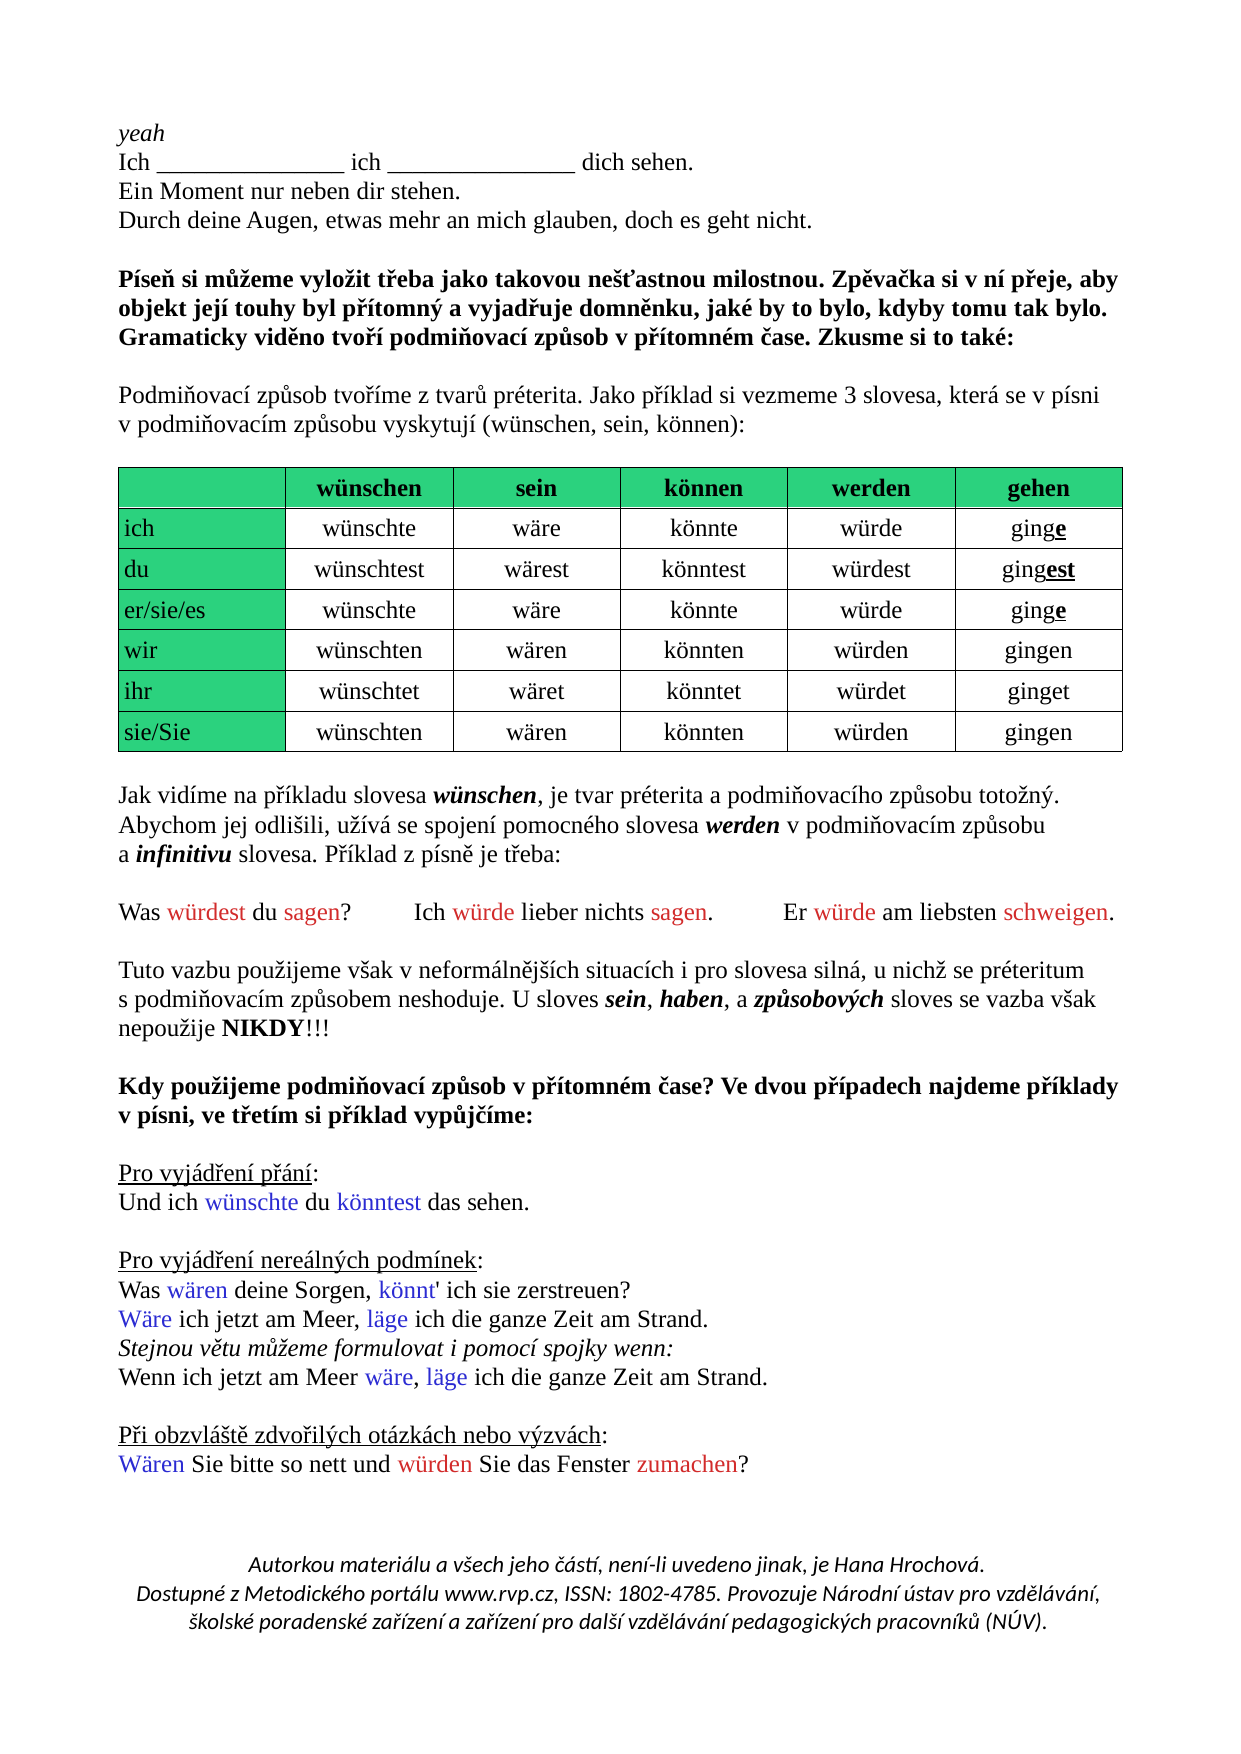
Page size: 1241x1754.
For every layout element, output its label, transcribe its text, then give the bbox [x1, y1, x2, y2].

text Pro vyjádření přání: [118, 1158, 1122, 1187]
table_cell sie/Sie [119, 712, 285, 751]
text Wären Sie bitte so nett und würden Sie das Fenster zumachen? [118, 1449, 1122, 1478]
table_cell wünschte [286, 590, 453, 629]
table_cell könntet [621, 671, 787, 711]
table_cell wünschten [286, 630, 453, 670]
text Tuto vazbu použijeme však v neformálnějších situacích i pro slovesa silná, u nichž se préteritum s podmiňovacím způsobem neshoduje. U sloves sein, haben, a způsobových sloves se vazba však nepoužije NIKDY!!! [118, 955, 1122, 1042]
text Wenn ich jetzt am Meer wäre, läge ich die ganze Zeit am Strand. [118, 1362, 1122, 1391]
table_cell du [119, 549, 285, 589]
table_header wünschen [286, 468, 453, 507]
table_cell er/sie/es [119, 590, 285, 629]
table_cell würde [788, 590, 955, 629]
table_cell würden [788, 712, 955, 751]
text Was wären deine Sorgen, könnt' ich sie zerstreuen? [118, 1274, 1122, 1303]
table_cell wäre [454, 590, 620, 629]
table_header werden [788, 468, 955, 507]
text Was würdest du sagen? Ich würde lieber nichts sagen. Er würde am liebsten schweigen. [118, 897, 1122, 926]
table_cell würdest [788, 549, 955, 589]
table_cell ihr [119, 671, 285, 711]
table_cell wünschte [286, 509, 453, 548]
table_cell gingen [956, 712, 1122, 751]
table_cell ich [119, 509, 285, 548]
table_header [119, 468, 285, 507]
text Píseň si můžeme vyložit třeba jako takovou nešťastnou milostnou. Zpěvačka si v ní přeje, aby objekt její touhy byl přítomný a vyjadřuje domněnku, jaké by to bylo, kdyby tomu tak bylo. Gramaticky viděno tvoří podmiňovací způsob v přítomném čase. Zkusme si to také: [118, 263, 1122, 351]
text Wäre ich jetzt am Meer, läge ich die ganze Zeit am Strand. [118, 1303, 1122, 1333]
table_cell würde [788, 509, 955, 548]
table_header sein [454, 468, 620, 507]
text yeah Ich _______________ ich _______________ dich sehen. Ein Moment nur neben dir stehen. Durch deine Augen, etwas mehr an mich glauben, doch es geht nicht. [118, 118, 1122, 263]
table_cell wäret [454, 671, 620, 711]
table_cell könnte [621, 590, 787, 629]
text Kdy použijeme podmiňovací způsob v přítomném čase? Ve dvou případech najdeme příklady v písni, ve třetím si příklad vypůjčíme: [118, 1071, 1122, 1129]
table_cell könntest [621, 549, 787, 589]
table_cell würdet [788, 671, 955, 711]
text Jak vidíme na příkladu slovesa wünschen, je tvar préterita a podmiňovacího způsobu totožný. Abychom jej odlišili, užívá se spojení pomocného slovesa werden v podmiňovacím způsobu a infinitivu slovesa. Příklad z písně je třeba: [118, 752, 1122, 868]
table_header können [621, 468, 787, 507]
table_cell wären [454, 630, 620, 670]
table_header gehen [956, 468, 1122, 507]
table_cell ginge [956, 590, 1122, 629]
table_cell wären [454, 712, 620, 751]
text Při obzvláště zdvořilých otázkách nebo výzvách: [118, 1420, 1122, 1449]
table_cell wärest [454, 549, 620, 589]
table_cell könnten [621, 630, 787, 670]
table_cell könnte [621, 509, 787, 548]
table_cell würden [788, 630, 955, 670]
table_cell gingen [956, 630, 1122, 670]
table_cell wünschtest [286, 549, 453, 589]
table_cell ginge [956, 509, 1122, 548]
table_cell wir [119, 630, 285, 670]
table_cell gingest [956, 549, 1122, 589]
table_cell wünschtet [286, 671, 453, 711]
table_cell ginget [956, 671, 1122, 711]
table_cell wäre [454, 509, 620, 548]
text Podmiňovací způsob tvoříme z tvarů préterita. Jako příklad si vezmeme 3 slovesa, která se v písni v podmiňovacím způsobu vyskytují (wünschen, sein, können): [118, 380, 1122, 438]
table_cell könnten [621, 712, 787, 751]
text Pro vyjádření nereálných podmínek: [118, 1245, 1122, 1274]
text Und ich wünschte du könntest das sehen. [118, 1187, 1122, 1216]
text Stejnou větu můžeme formulovat i pomocí spojky wenn: [118, 1333, 1122, 1362]
table_cell wünschten [286, 712, 453, 751]
